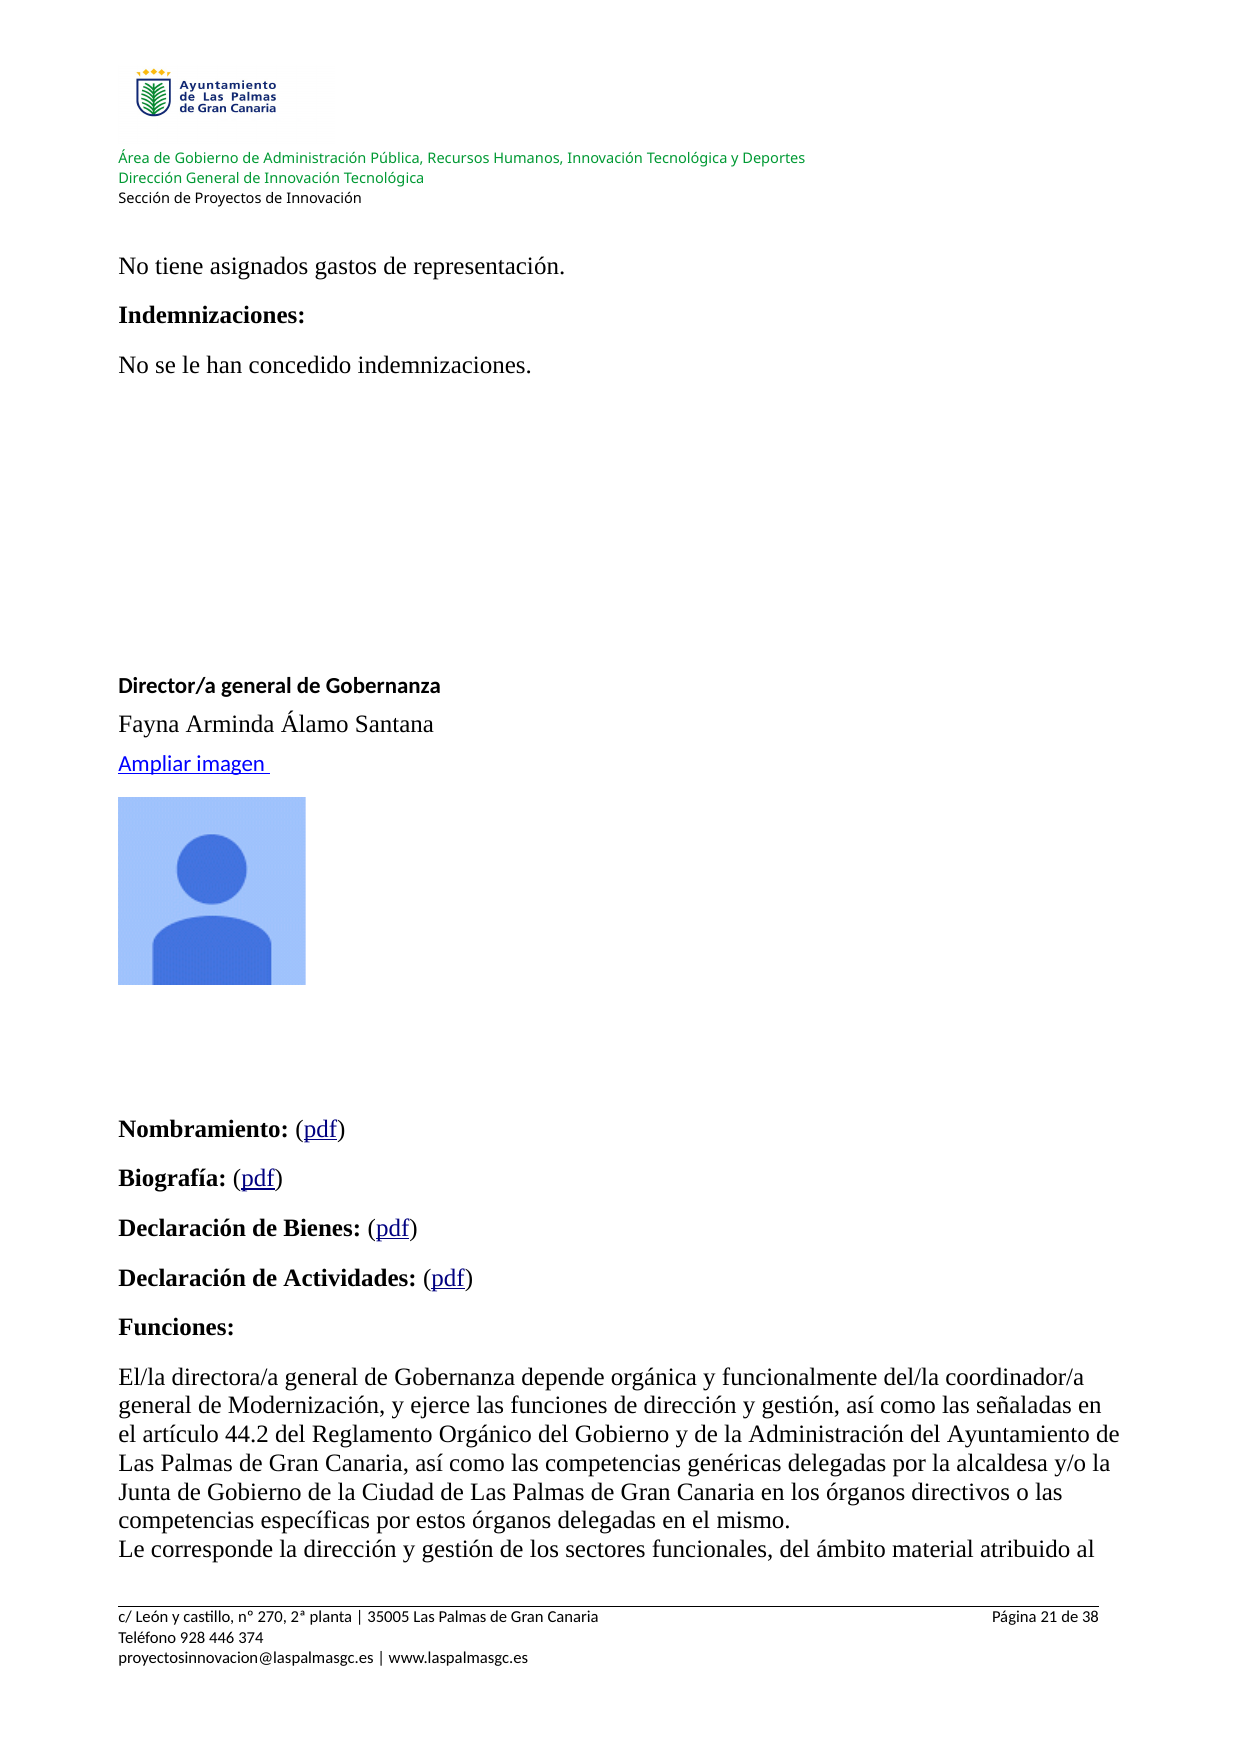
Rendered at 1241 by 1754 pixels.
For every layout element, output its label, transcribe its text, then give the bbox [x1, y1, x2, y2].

subtitle Director/a general de Gobernanza [118, 671, 1122, 699]
text Declaración de Actividades: (pdf) [118, 1263, 1122, 1291]
text Biografía: (pdf) [118, 1163, 1122, 1192]
text Nombramiento: (pdf) [118, 1114, 1122, 1143]
text Funciones: [118, 1312, 1122, 1341]
text No tiene asignados gastos de representación. [118, 251, 1122, 280]
text Indemnizaciones: [118, 301, 1122, 329]
text Ampliar imagen [118, 749, 1122, 777]
text No se le han concedido indemnizaciones. [118, 350, 1122, 379]
text Declaración de Bienes: (pdf) [118, 1213, 1122, 1242]
text El/la directora/a general de Gobernanza depende orgánica y funcionalmente del/la coordinador/a general de Modernización, y ejerce las funciones de dirección y gestión, así como las señaladas en el artículo 44.2 del Reglamento Orgánico del Gobierno y de la Administración del Ayuntamiento de Las Palmas de Gran Canaria, así como las competencias genéricas delegadas por la alcaldesa y/o la Junta de Gobierno de la Ciudad de Las Palmas de Gran Canaria en los órganos directivos o las competencias específicas por estos órganos delegadas en el mismo. Le corresponde la dirección y gestión de los sectores funcionales, del ámbito material atribuido al [118, 1362, 1122, 1563]
text Fayna Arminda Álamo Santana [118, 709, 1122, 738]
